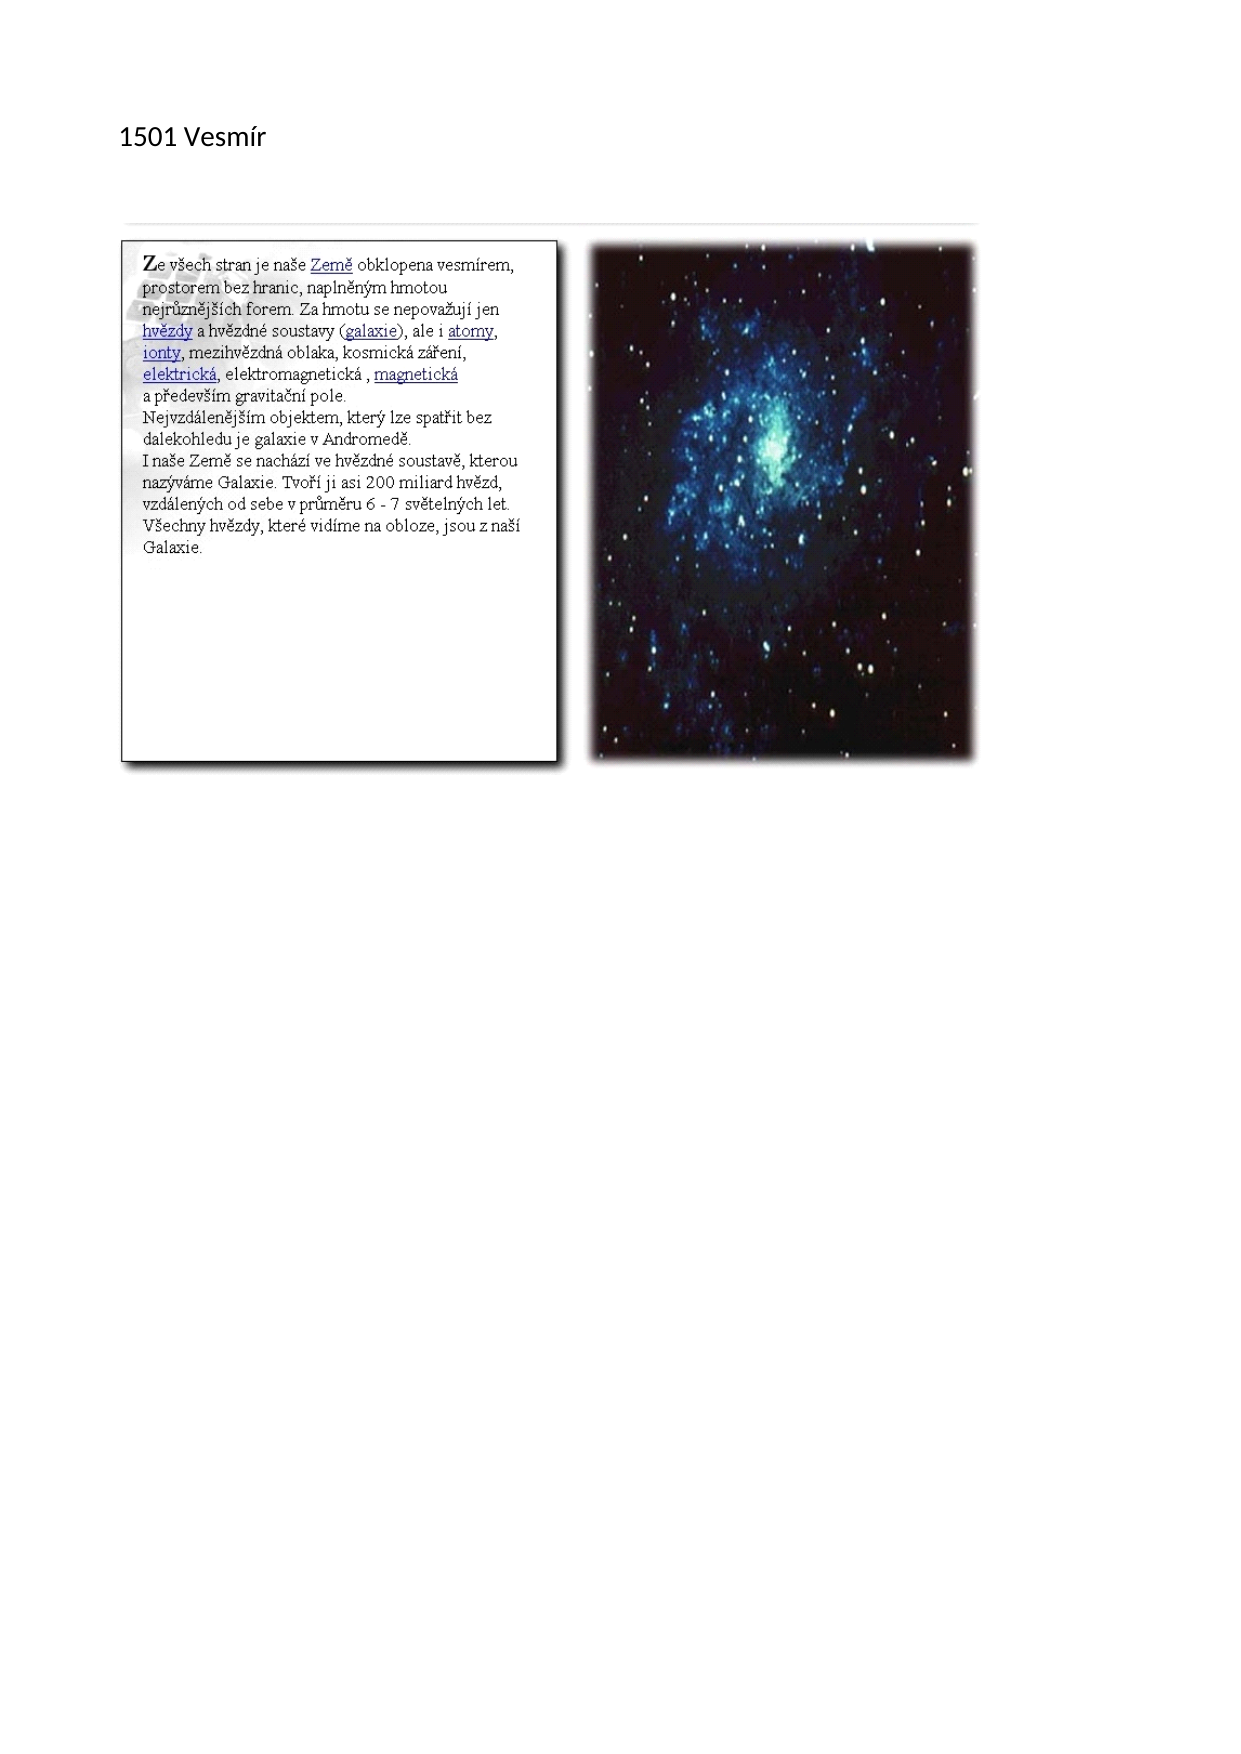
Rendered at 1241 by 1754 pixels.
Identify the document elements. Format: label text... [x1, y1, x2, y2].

text 1501 Vesmír [118, 118, 1122, 154]
